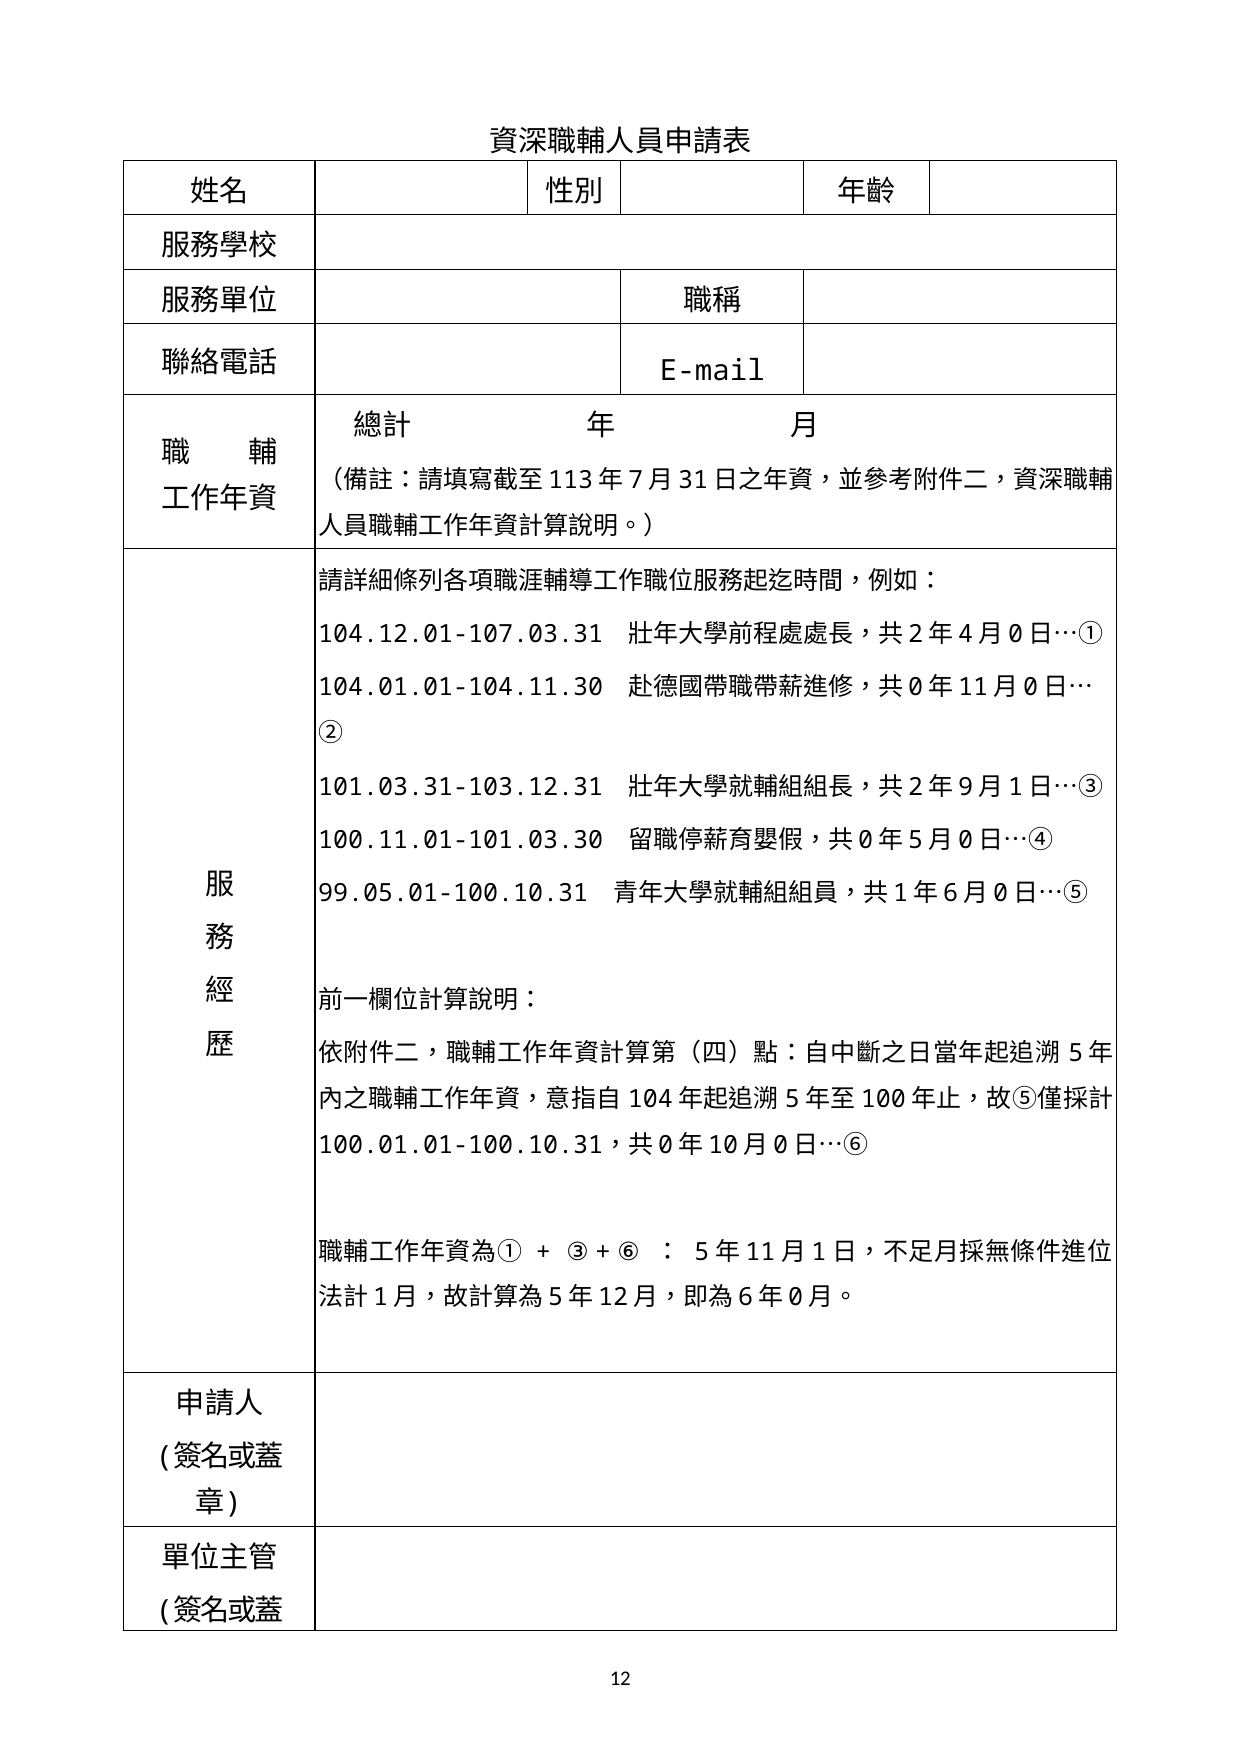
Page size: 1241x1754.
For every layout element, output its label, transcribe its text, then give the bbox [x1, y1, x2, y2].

table_cell 服 務 經 歷 [124, 549, 314, 1372]
table_cell 請詳細條列各項職涯輔導工作職位服務起迄時間，例如： 104.12.01-107.03.31 壯年大學前程處處長，共2年4月0日…① 104.01.01-104.11.30 赴德國帶職帶薪進修，共0年11月0日…② 101.03.31-103.12.31 壯年大學就輔組組長，共2年9月1日…③ 100.11.01-101.03.30 留職停薪育嬰假，共0年5月0日…④ 99.05.01-100.10.31 青年大學就輔組組員，共1年6月0日…⑤ 前一欄位計算說明： 依附件二，職輔工作年資計算第（四）點：自中斷之日當年起追溯5年內之職輔工作年資，意指自104年起追溯5年至100年止，故⑤僅採計100.01.01-100.10.31，共0年10月0日…⑥ 職輔工作年資為① + ③ + ⑥ ： 5年11月1日，不足月採無條件進位法計1月，故計算為5年12月，即為6年0月。 [316, 549, 1116, 1372]
table_header [316, 161, 527, 214]
table_cell 申請人 (簽名或蓋章) [124, 1373, 314, 1526]
table_header 年齡 [804, 161, 929, 214]
table_cell [316, 324, 620, 394]
table_cell [316, 1527, 1116, 1629]
table_cell [804, 270, 1116, 323]
table_cell 職 輔 工作年資 [124, 395, 314, 548]
table_header 性別 [528, 161, 620, 214]
table_cell 服務單位 [124, 270, 314, 323]
table_cell 總計 年 月 （備註：請填寫截至113年7月31日之年資，並參考附件二，資深職輔人員職輔工作年資計算說明。） [316, 395, 1116, 548]
table_header 姓名 [124, 161, 314, 214]
table_cell [316, 1373, 1116, 1526]
text 資深職輔人員申請表 [118, 97, 1122, 160]
table_header [621, 161, 803, 214]
table_cell [316, 270, 620, 323]
table_header [930, 161, 1116, 214]
table_cell 單位主管 (簽名或蓋 [124, 1527, 314, 1629]
table_cell [804, 324, 1116, 394]
table_cell 服務學校 [124, 215, 314, 269]
table_cell 聯絡電話 [124, 324, 314, 394]
table_cell [316, 215, 1116, 269]
table_cell 職稱 [621, 270, 803, 323]
table_cell E-mail [621, 324, 803, 394]
